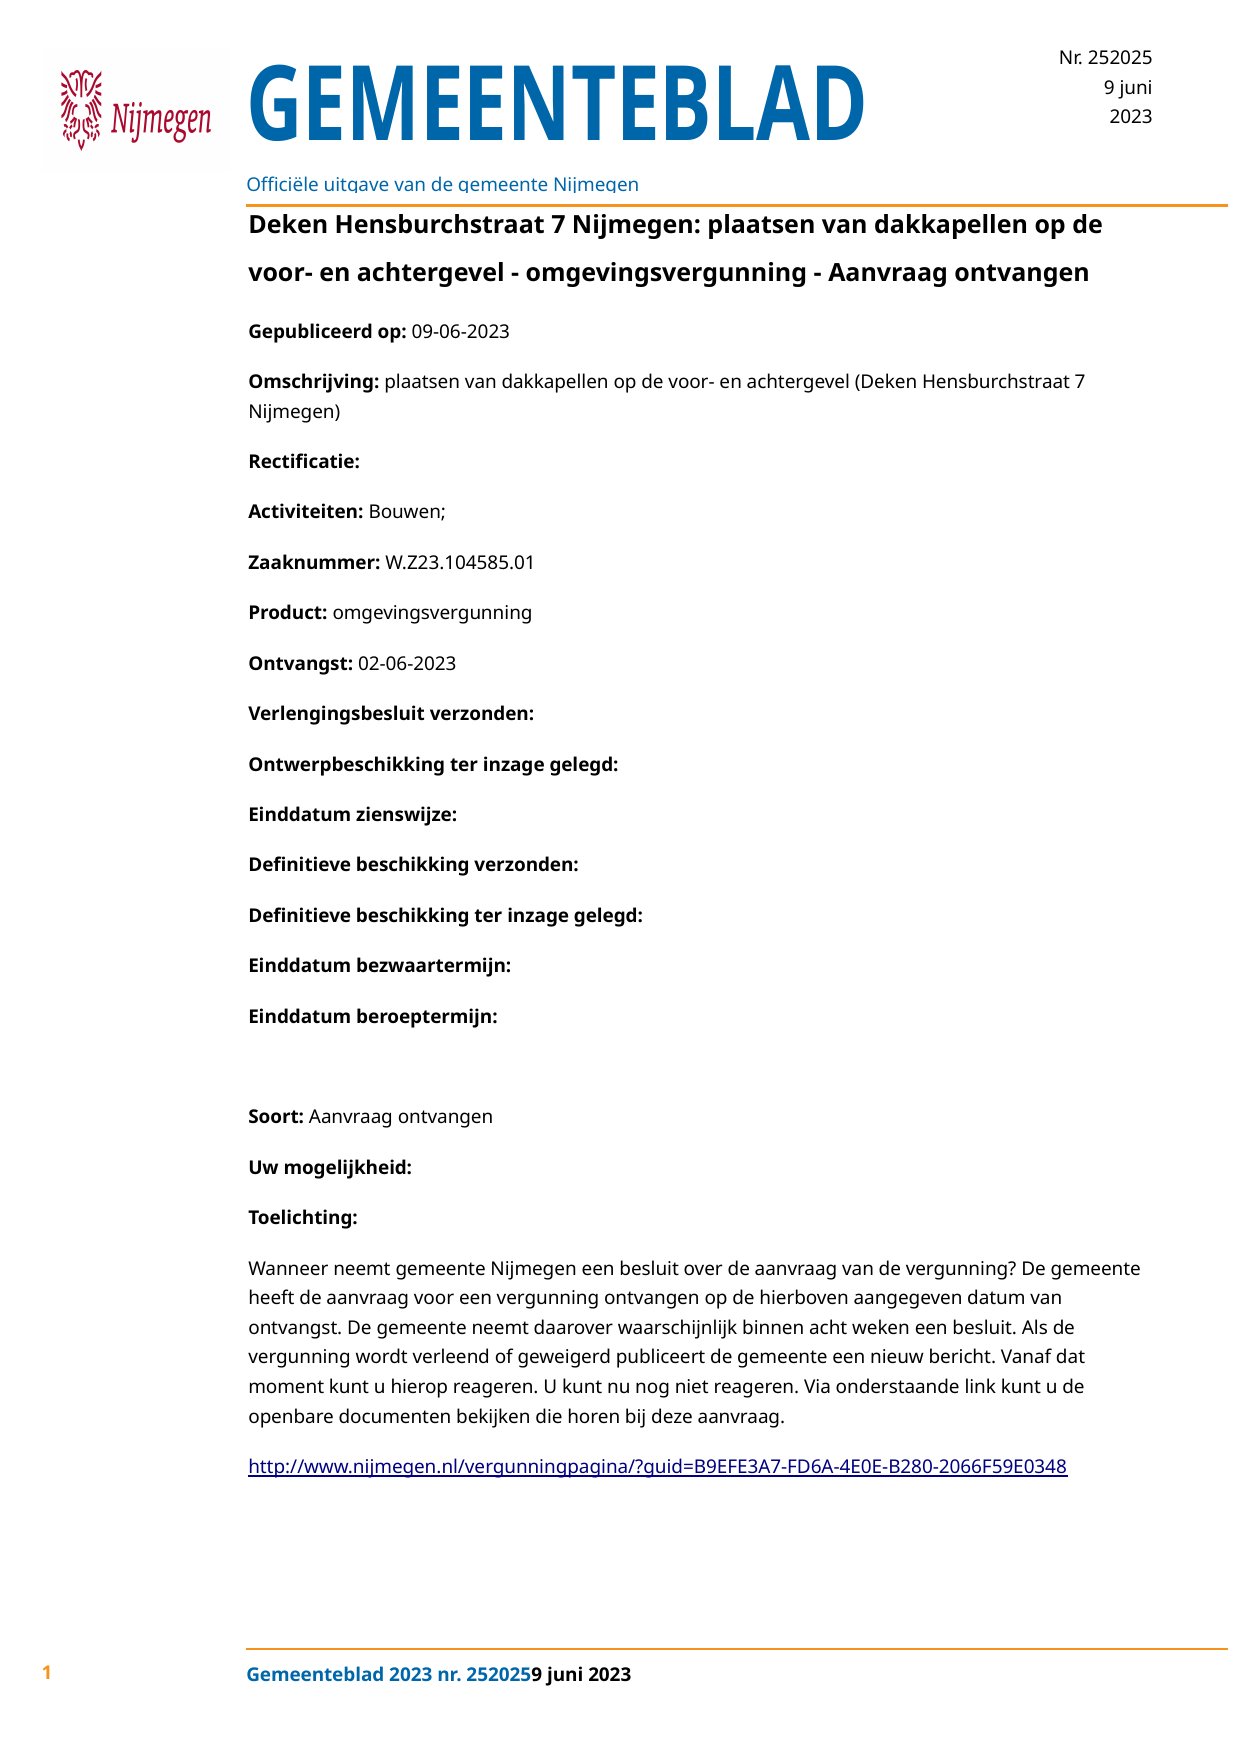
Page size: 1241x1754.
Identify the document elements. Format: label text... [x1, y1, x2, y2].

text Activiteiten: Bouwen; [248, 499, 1152, 524]
text Ontwerpbeschikking ter inzage gelegd: [248, 751, 1152, 777]
text Definitieve beschikking verzonden: [248, 852, 1152, 877]
text Soort: Aanvraag ontvangen [248, 1104, 1152, 1129]
text Einddatum bezwaartermijn: [248, 952, 1152, 978]
text Einddatum beroeptermijn: [248, 1003, 1152, 1029]
text Gepubliceerd op: 09-06-2023 [248, 318, 1152, 344]
text Toelichting: [248, 1204, 1152, 1230]
text Verlengingsbesluit verzonden: [248, 700, 1152, 726]
text Omschrijving: plaatsen van dakkapellen op de voor- en achtergevel (Deken Hensburchstraat 7 Nijmegen) [248, 368, 1152, 424]
picture [41, 47, 231, 172]
text Product: omgevingsvergunning [248, 599, 1152, 625]
text Zaaknummer: W.Z23.104585.01 [248, 549, 1152, 575]
text Einddatum zienswijze: [248, 801, 1152, 827]
text Uw mogelijkheid: [248, 1154, 1152, 1180]
text Wanneer neemt gemeente Nijmegen een besluit over de aanvraag van de vergunning? De gemeente heeft de aanvraag voor een vergunning ontvangen op de hierboven aangegeven datum van ontvangst. De gemeente neemt daarover waarschijnlijk binnen acht weken een besluit. Als de vergunning wordt verleend of geweigerd publiceert de gemeente een nieuw bericht. Vanaf dat moment kunt u hierop reageren. U kunt nu nog niet reageren. Via onderstaande link kunt u de openbare documenten bekijken die horen bij deze aanvraag. [248, 1255, 1152, 1429]
text http://www.nijmegen.nl/vergunningpagina/?guid=B9EFE3A7-FD6A-4E0E-B280-2066F59E0348 [248, 1453, 1152, 1479]
text Rectificatie: [248, 448, 1152, 474]
text Definitieve beschikking ter inzage gelegd: [248, 902, 1152, 928]
text Deken Hensburchstraat 7 Nijmegen: plaatsen van dakkapellen op de voor- en achtergevel - omgevingsvergunning - Aanvraag ontvangen [248, 207, 1152, 288]
text Ontvangst: 02-06-2023 [248, 650, 1152, 676]
